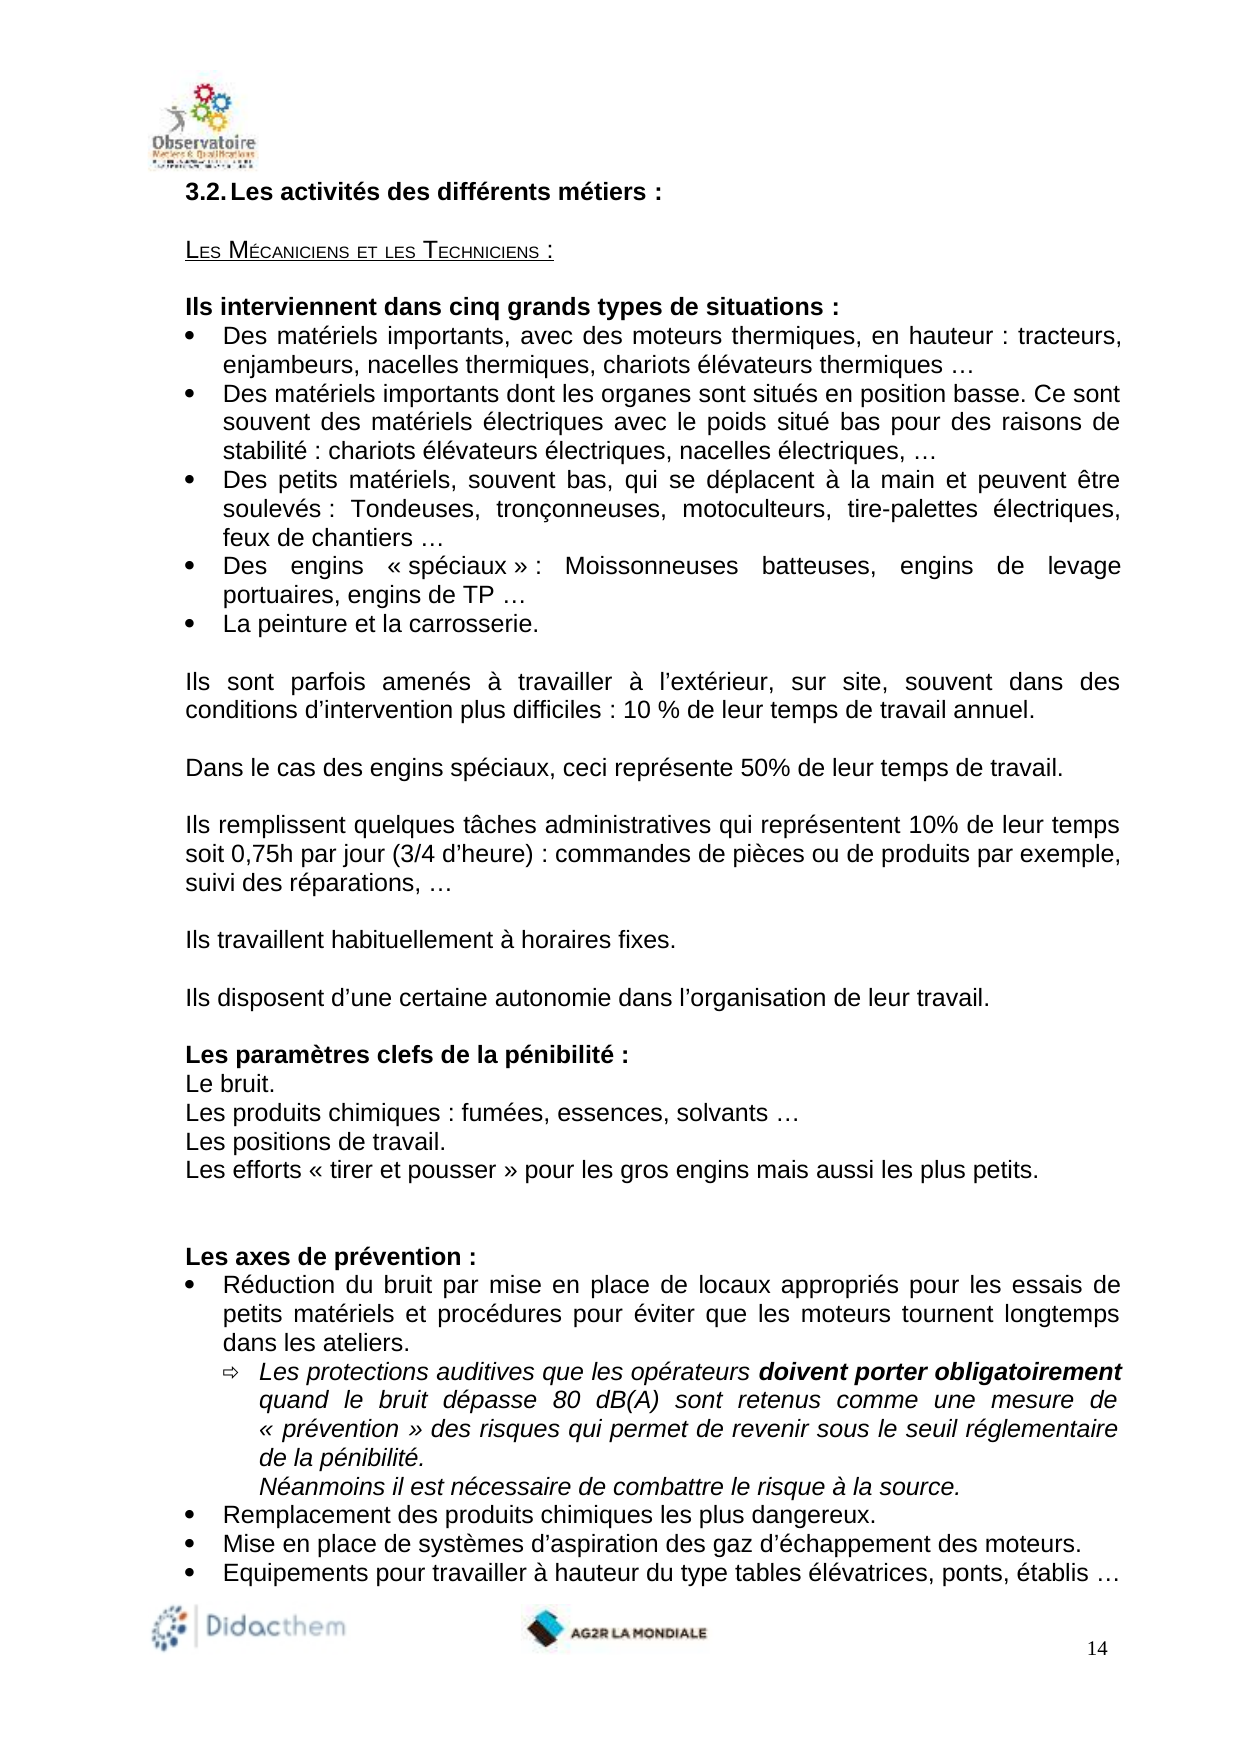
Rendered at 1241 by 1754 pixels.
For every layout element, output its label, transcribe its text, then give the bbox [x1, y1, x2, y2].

text Le bruit. [185, 1069, 1122, 1098]
list La peinture et la carrosserie. [185, 609, 1122, 638]
text Ils disposent d’une certaine autonomie dans l’organisation de leur travail. [185, 983, 1122, 1011]
list Remplacement des produits chimiques les plus dangereux. [185, 1500, 1122, 1529]
picture [147, 1601, 352, 1655]
picture [147, 70, 259, 173]
text Ils travaillent habituellement à horaires fixes. [185, 925, 1122, 954]
list Des engins « spéciaux » : Moissonneuses batteuses, engins de levage portuaires, engins de TP … [185, 551, 1122, 609]
picture [520, 1604, 714, 1655]
text Ils interviennent dans cinq grands types de situations : [185, 292, 1122, 321]
text Les Mécaniciens et les Techniciens : [185, 235, 1122, 263]
text Les efforts « tirer et pousser » pour les gros engins mais aussi les plus petits. [185, 1155, 1122, 1184]
list Des matériels importants, avec des moteurs thermiques, en hauteur : tracteurs, enjambeurs, nacelles thermiques, chariots élévateurs thermiques … [185, 321, 1122, 378]
list Mise en place de systèmes d’aspiration des gaz d’échappement des moteurs. [185, 1529, 1122, 1558]
text Les positions de travail. [185, 1126, 1122, 1155]
text Les axes de prévention : [185, 1241, 1122, 1270]
text Néanmoins il est nécessaire de combattre le risque à la source. [259, 1472, 1122, 1500]
list Des matériels importants dont les organes sont situés en position basse. Ce sont souvent des matériels électriques avec le poids situé bas pour des raisons de stabilité : chariots élévateurs électriques, nacelles électriques, … [185, 378, 1122, 465]
list Les activités des différents métiers : [185, 177, 1122, 206]
text Ils sont parfois amenés à travailler à l’extérieur, sur site, souvent dans des conditions d’intervention plus difficiles : 10 % de leur temps de travail annuel. [185, 666, 1122, 724]
list Equipements pour travailler à hauteur du type tables élévatrices, ponts, établis … [185, 1558, 1122, 1587]
list Les protections auditives que les opérateurs doivent porter obligatoirement quand le bruit dépasse 80 dB(A) sont retenus comme une mesure de « prévention » des risques qui permet de revenir sous le seuil réglementaire de la pénibilité. [221, 1357, 1122, 1472]
list Des petits matériels, souvent bas, qui se déplacent à la main et peuvent être soulevés : Tondeuses, tronçonneuses, motoculteurs, tire-palettes électriques, feux de chantiers … [185, 465, 1122, 551]
text Les produits chimiques : fumées, essences, solvants … [185, 1098, 1122, 1126]
text Dans le cas des engins spéciaux, ceci représente 50% de leur temps de travail. [185, 753, 1122, 781]
text Ils remplissent quelques tâches administratives qui représentent 10% de leur temps soit 0,75h par jour (3/4 d’heure) : commandes de pièces ou de produits par exemple, suivi des réparations, … [185, 810, 1122, 896]
list Réduction du bruit par mise en place de locaux appropriés pour les essais de petits matériels et procédures pour éviter que les moteurs tournent longtemps dans les ateliers. [185, 1270, 1122, 1357]
text Les paramètres clefs de la pénibilité : [185, 1040, 1122, 1069]
